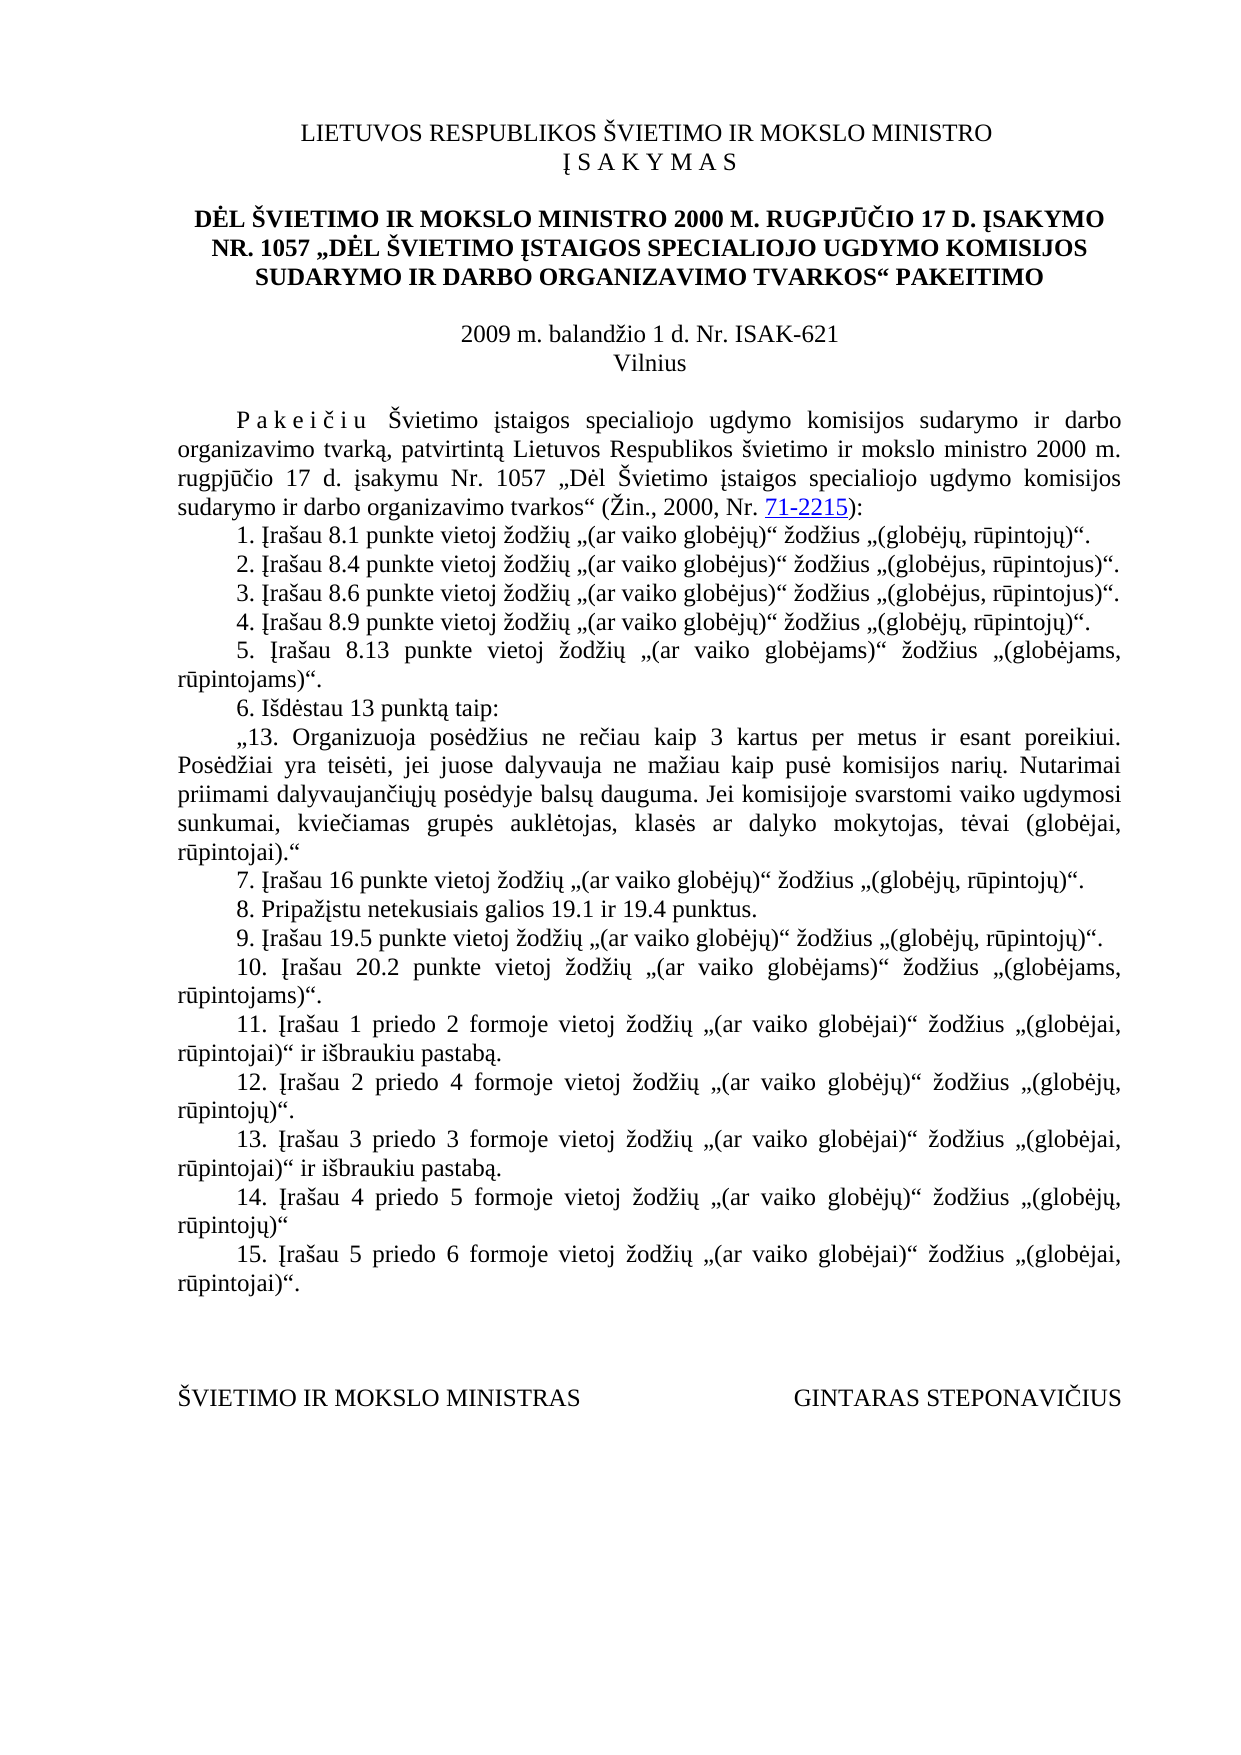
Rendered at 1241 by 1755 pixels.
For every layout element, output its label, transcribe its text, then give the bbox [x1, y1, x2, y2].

text LIETUVOS RESPUBLIKOS ŠVIETIMO IR MOKSLO MINISTRO [177, 118, 1122, 147]
text 11. Įrašau 1 priedo 2 formoje vietoj žodžių „(ar vaiko globėjai)“ žodžius „(globėjai, rūpintojai)“ ir išbraukiu pastabą. [177, 1009, 1122, 1067]
text ŠVIETIMO IR MOKSLO MINISTRAS GINTARAS STEPONAVIČIUS [177, 1383, 1122, 1412]
text 5. Įrašau 8.13 punkte vietoj žodžių „(ar vaiko globėjams)“ žodžius „(globėjams, rūpintojams)“. [177, 636, 1122, 693]
text 6. Išdėstau 13 punktą taip: [177, 693, 1122, 722]
text 4. Įrašau 8.9 punkte vietoj žodžių „(ar vaiko globėjų)“ žodžius „(globėjų, rūpintojų)“. [177, 607, 1122, 636]
text ĮSAKYMAS [177, 147, 1122, 176]
text Vilnius [177, 348, 1122, 377]
text 3. Įrašau 8.6 punkte vietoj žodžių „(ar vaiko globėjus)“ žodžius „(globėjus, rūpintojus)“. [177, 578, 1122, 607]
text 10. Įrašau 20.2 punkte vietoj žodžių „(ar vaiko globėjams)“ žodžius „(globėjams, rūpintojams)“. [177, 952, 1122, 1009]
text „13. Organizuoja posėdžius ne rečiau kaip 3 kartus per metus ir esant poreikiui. Posėdžiai yra teisėti, jei juose dalyvauja ne mažiau kaip pusė komisijos narių. Nutarimai priimami dalyvaujančiųjų posėdyje balsų dauguma. Jei komisijoje svarstomi vaiko ugdymosi sunkumai, kviečiamas grupės auklėtojas, klasės ar dalyko mokytojas, tėvai (globėjai, rūpintojai).“ [177, 722, 1122, 866]
text 12. Įrašau 2 priedo 4 formoje vietoj žodžių „(ar vaiko globėjų)“ žodžius „(globėjų, rūpintojų)“. [177, 1067, 1122, 1124]
text 8. Pripažįstu netekusiais galios 19.1 ir 19.4 punktus. [177, 894, 1122, 923]
text Pakeičiu Švietimo įstaigos specialiojo ugdymo komisijos sudarymo ir darbo organizavimo tvarką, patvirtintą Lietuvos Respublikos švietimo ir mokslo ministro 2000 m. rugpjūčio 17 d. įsakymu Nr. 1057 „Dėl Švietimo įstaigos specialiojo ugdymo komisijos sudarymo ir darbo organizavimo tvarkos“ (Žin., 2000, Nr. 71-2215): [177, 406, 1122, 521]
text 1. Įrašau 8.1 punkte vietoj žodžių „(ar vaiko globėjų)“ žodžius „(globėjų, rūpintojų)“. [177, 521, 1122, 549]
text 9. Įrašau 19.5 punkte vietoj žodžių „(ar vaiko globėjų)“ žodžius „(globėjų, rūpintojų)“. [177, 923, 1122, 952]
text 13. Įrašau 3 priedo 3 formoje vietoj žodžių „(ar vaiko globėjai)“ žodžius „(globėjai, rūpintojai)“ ir išbraukiu pastabą. [177, 1124, 1122, 1182]
text 14. Įrašau 4 priedo 5 formoje vietoj žodžių „(ar vaiko globėjų)“ žodžius „(globėjų, rūpintojų)“ [177, 1182, 1122, 1239]
text 7. Įrašau 16 punkte vietoj žodžių „(ar vaiko globėjų)“ žodžius „(globėjų, rūpintojų)“. [177, 866, 1122, 894]
text 15. Įrašau 5 priedo 6 formoje vietoj žodžių „(ar vaiko globėjai)“ žodžius „(globėjai, rūpintojai)“. [177, 1239, 1122, 1297]
text 2009 m. balandžio 1 d. Nr. ISAK-621 [177, 319, 1122, 348]
text 2. Įrašau 8.4 punkte vietoj žodžių „(ar vaiko globėjus)“ žodžius „(globėjus, rūpintojus)“. [177, 549, 1122, 578]
text DĖL ŠVIETIMO IR MOKSLO MINISTRO 2000 M. RUGPJŪČIO 17 D. ĮSAKYMO NR. 1057 „DĖL ŠVIETIMO ĮSTAIGOS SPECIALIOJO UGDYMO KOMISIJOS SUDARYMO IR DARBO ORGANIZAVIMO TVARKOS“ PAKEITIMO [177, 204, 1122, 291]
